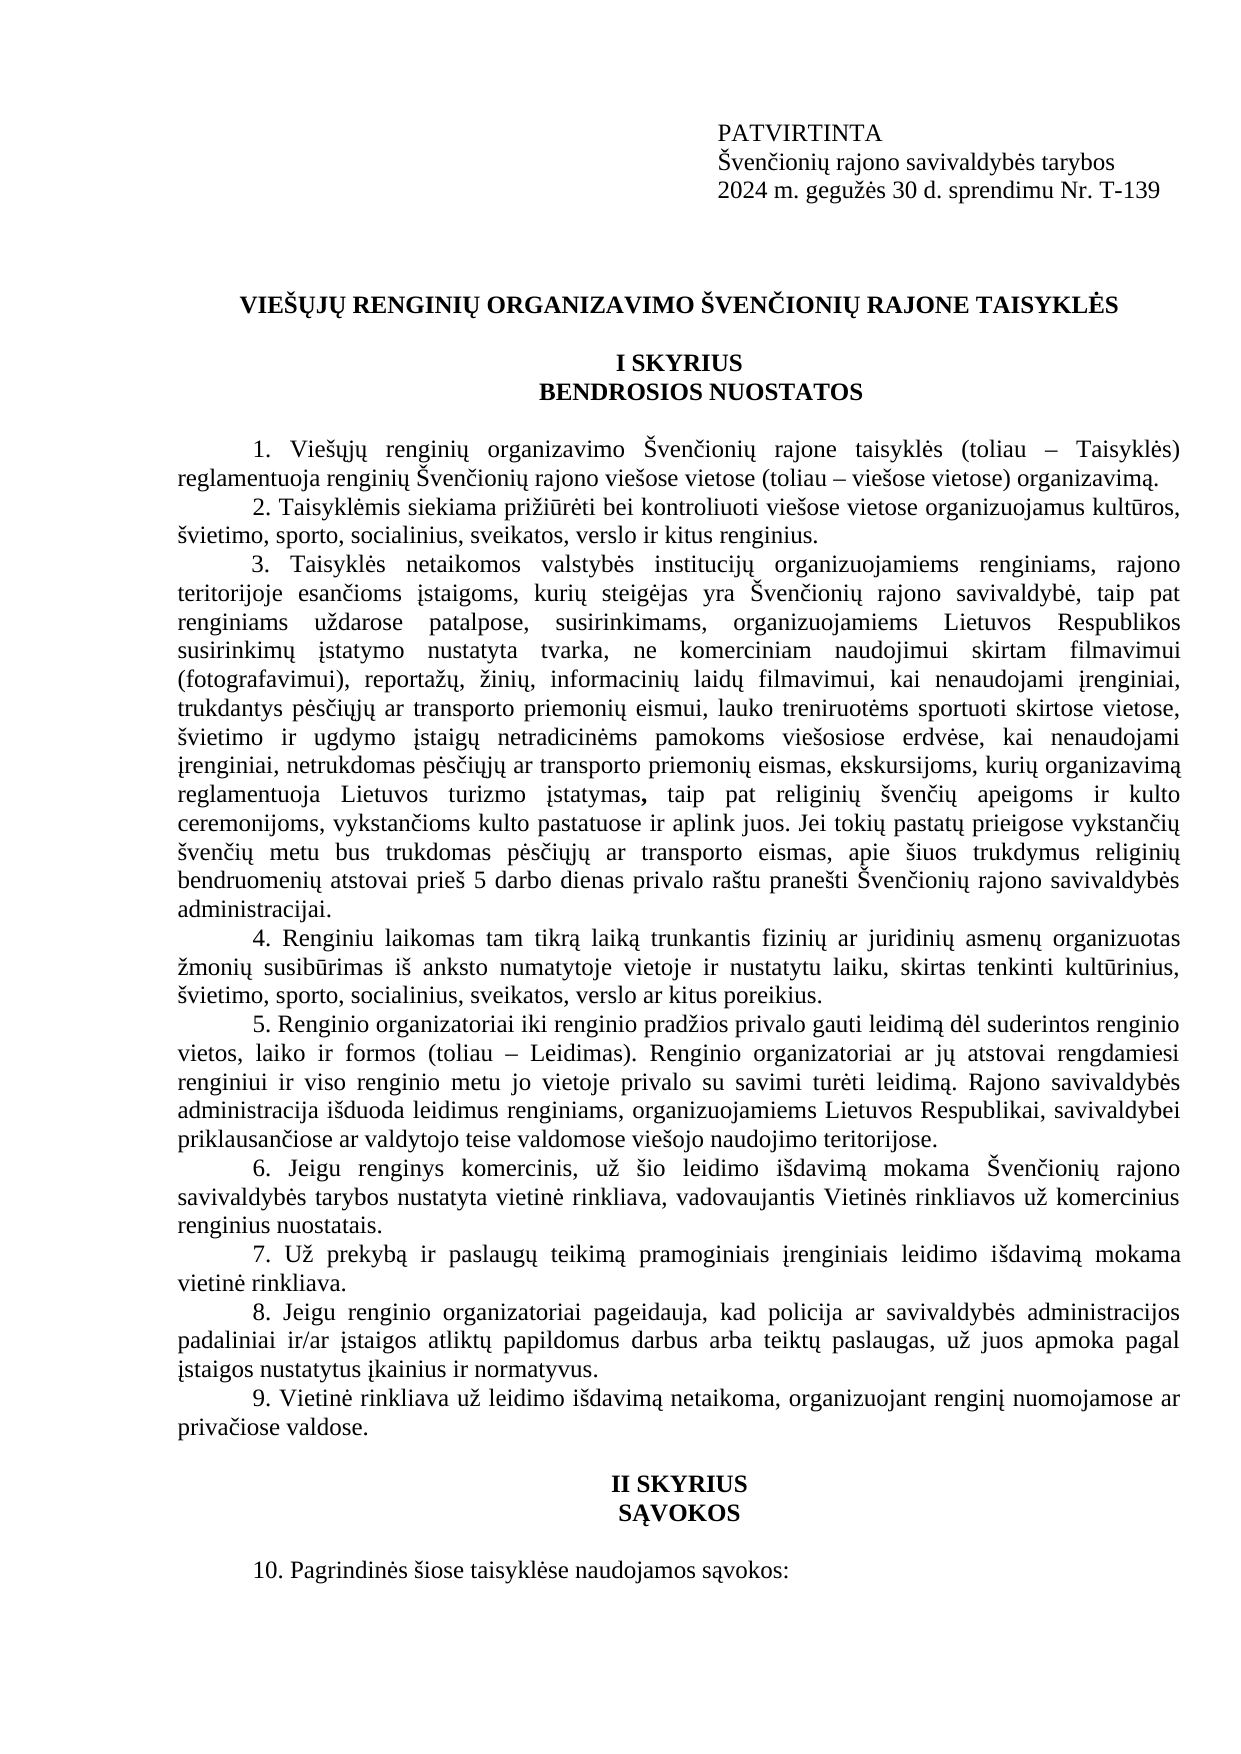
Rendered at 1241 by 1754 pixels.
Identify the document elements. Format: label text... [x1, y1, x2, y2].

text SĄVOKOS [177, 1498, 1181, 1527]
text 3. Taisyklės netaikomos valstybės institucijų organizuojamiems renginiams, rajono teritorijoje esančioms įstaigoms, kurių steigėjas yra Švenčionių rajono savivaldybė, taip pat renginiams uždarose patalpose, susirinkimams, organizuojamiems Lietuvos Respublikos susirinkimų įstatymo nustatyta tvarka, ne komerciniam naudojimui skirtam filmavimui (fotografavimui), reportažų, žinių, informacinių laidų filmavimui, kai nenaudojami įrenginiai, trukdantys pėsčiųjų ar transporto priemonių eismui, lauko treniruotėms sportuoti skirtose vietose, švietimo ir ugdymo įstaigų netradicinėms pamokoms viešosiose erdvėse, kai nenaudojami įrenginiai, netrukdomas pėsčiųjų ar transporto priemonių eismas, ekskursijoms, kurių organizavimą reglamentuoja Lietuvos turizmo įstatymas, taip pat religinių švenčių apeigoms ir kulto ceremonijoms, vykstančioms kulto pastatuose ir aplink juos. Jei tokių pastatų prieigose vykstančių švenčių metu bus trukdomas pėsčiųjų ar transporto eismas, apie šiuos trukdymus religinių bendruomenių atstovai prieš 5 darbo dienas privalo raštu pranešti Švenčionių rajono savivaldybės administracijai. [177, 549, 1181, 923]
text I SKYRIUS [177, 348, 1181, 377]
text 9. Vietinė rinkliava už leidimo išdavimą netaikoma, organizuojant renginį nuomojamose ar privačiose valdose. [177, 1383, 1181, 1441]
text II SKYRIUS [177, 1469, 1181, 1498]
text BENDROSIOS NUOSTATOS [215, 377, 1181, 406]
text 2. Taisyklėmis siekiama prižiūrėti bei kontroliuoti viešose vietose organizuojamus kultūros, švietimo, sporto, socialinius, sveikatos, verslo ir kitus renginius. [177, 492, 1181, 549]
text 4. Renginiu laikomas tam tikrą laiką trunkantis fizinių ar juridinių asmenų organizuotas žmonių susibūrimas iš anksto numatytoje vietoje ir nustatytu laiku, skirtas tenkinti kultūrinius, švietimo, sporto, socialinius, sveikatos, verslo ar kitus poreikius. [177, 923, 1181, 1009]
text VIEŠŲJŲ Renginių organizavimo ŠVENČIONIŲ RAJONE taisyklės [177, 291, 1181, 319]
text 10. Pagrindinės šiose taisyklėse naudojamos sąvokos: [177, 1556, 1181, 1584]
text 1. Viešųjų renginių organizavimo Švenčionių rajone taisyklės (toliau – Taisyklės) reglamentuoja renginių Švenčionių rajono viešose vietose (toliau – viešose vietose) organizavimą. [177, 434, 1181, 492]
text PATVIRTINTA [717, 118, 1181, 147]
text 6. Jeigu renginys komercinis, už šio leidimo išdavimą mokama Švenčionių rajono savivaldybės tarybos nustatyta vietinė rinkliava, vadovaujantis Vietinės rinkliavos už komercinius renginius nuostatais. [177, 1153, 1181, 1239]
text 7. Už prekybą ir paslaugų teikimą pramoginiais įrenginiais leidimo išdavimą mokama vietinė rinkliava. [177, 1239, 1181, 1297]
text 5. Renginio organizatoriai iki renginio pradžios privalo gauti leidimą dėl suderintos renginio vietos, laiko ir formos (toliau – Leidimas). Renginio organizatoriai ar jų atstovai rengdamiesi renginiui ir viso renginio metu jo vietoje privalo su savimi turėti leidimą. Rajono savivaldybės administracija išduoda leidimus renginiams, organizuojamiems Lietuvos Respublikai, savivaldybei priklausančiose ar valdytojo teise valdomose viešojo naudojimo teritorijose. [177, 1009, 1181, 1153]
text Švenčionių rajono savivaldybės tarybos [582, 147, 1181, 176]
text 8. Jeigu renginio organizatoriai pageidauja, kad policija ar savivaldybės administracijos padaliniai ir/ar įstaigos atliktų papildomus darbus arba teiktų paslaugas, už juos apmoka pagal įstaigos nustatytus įkainius ir normatyvus. [177, 1297, 1181, 1383]
text 2024 m. gegužės 30 d. sprendimu Nr. T-139 [582, 176, 1181, 204]
